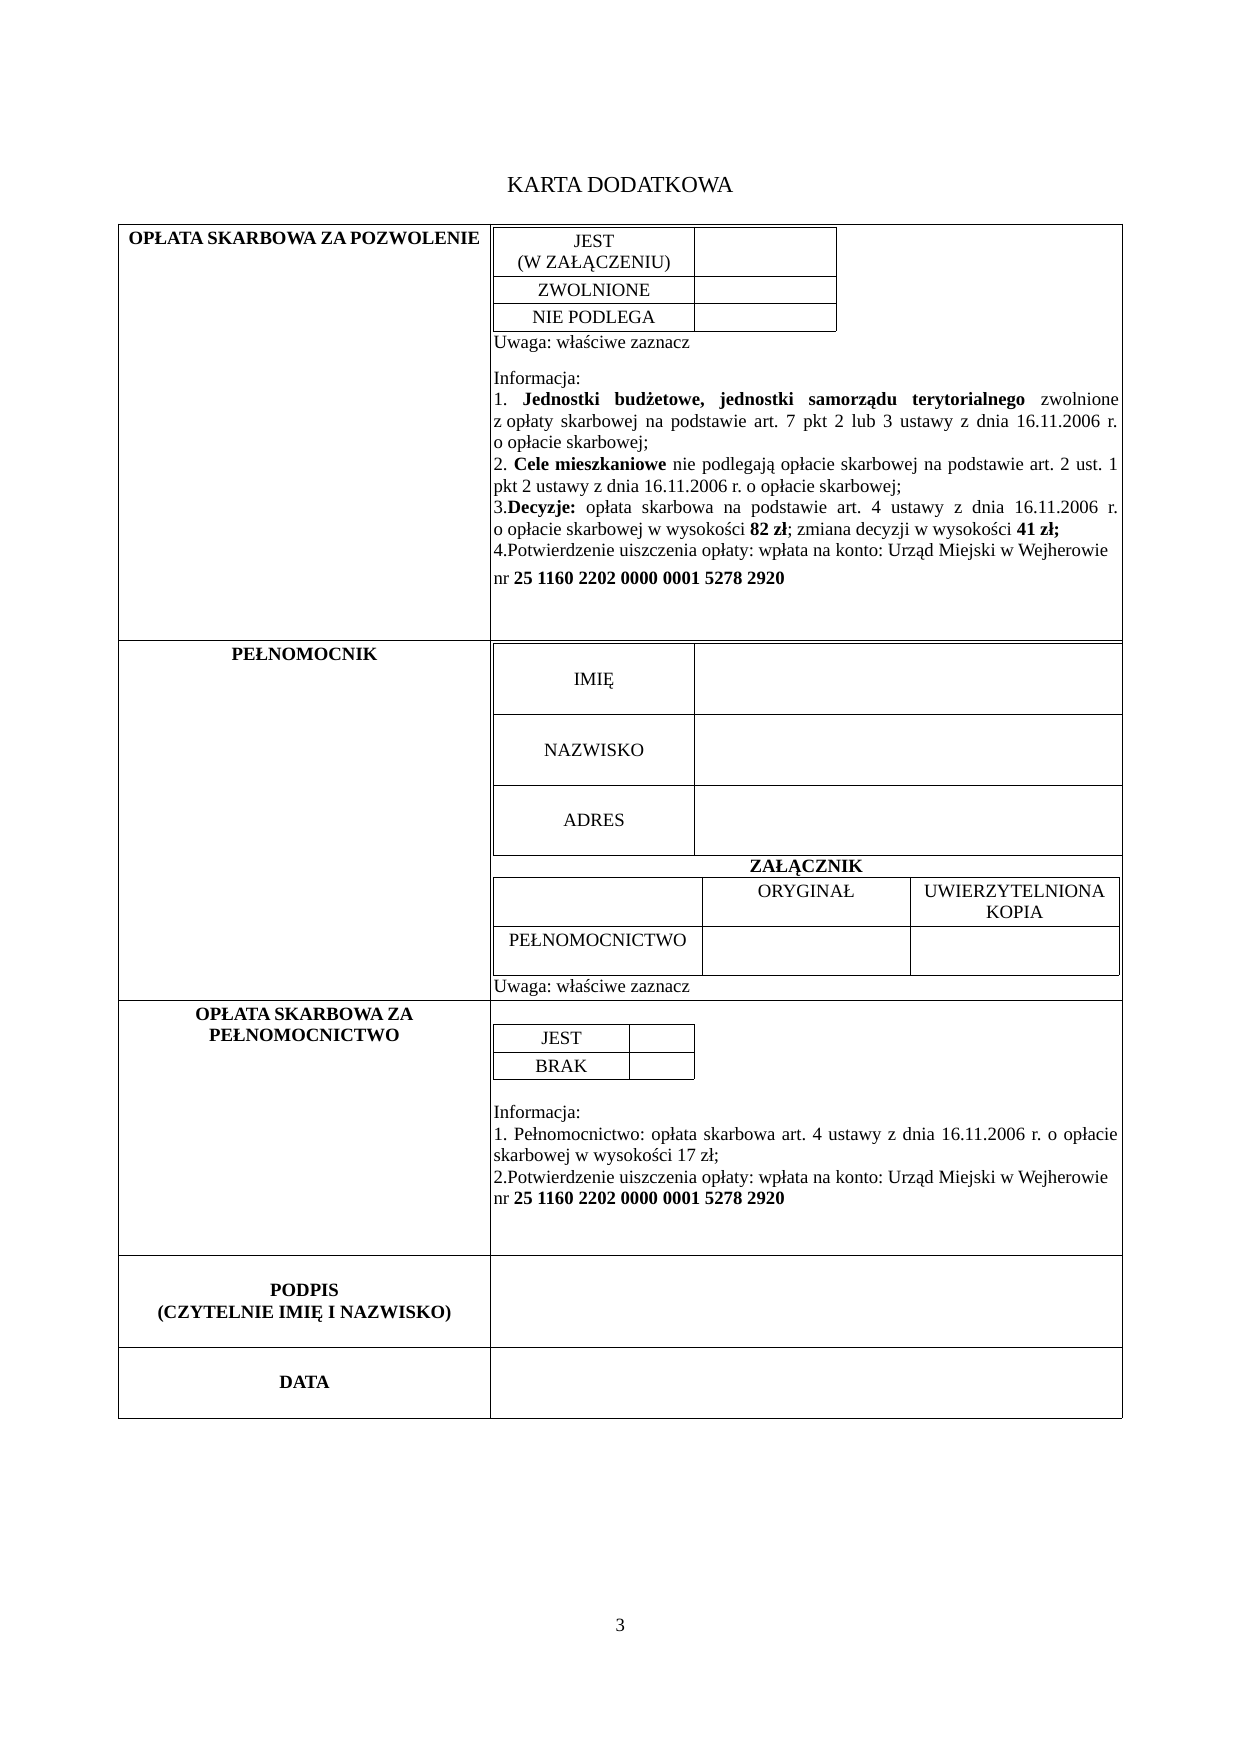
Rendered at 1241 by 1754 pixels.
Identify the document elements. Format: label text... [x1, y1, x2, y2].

table_header IMIĘ [494, 644, 694, 714]
table_cell NAZWISKO [494, 715, 694, 784]
table_cell PEŁNOMOCNIK [119, 641, 490, 999]
table_cell [491, 1256, 1122, 1347]
table_header [695, 228, 836, 276]
table_cell [630, 1053, 694, 1079]
table_cell ZWOLNIONE [494, 277, 694, 303]
table_header ORYGINAŁ [703, 878, 910, 926]
table_header Uwaga: właściwe zaznacz Informacja: 1. Jednostki budżetowe, jednostki samorządu terytorialnego zwolnione z opłaty skarbowej na podstawie art. 7 pkt 2 lub 3 ustawy z dnia 16.11.2006 r. o opłacie skarbowej; 2. Cele mieszkaniowe nie podlegają opłacie skarbowej na podstawie art. 2 ust. 1 pkt 2 ustawy z dnia 16.11.2006 r. o opłacie skarbowej; 3.Decyzje: opłata skarbowa na podstawie art. 4 ustawy z dnia 16.11.2006 r. o opłacie skarbowej w wysokości 82 zł; zmiana decyzji w wysokości 41 zł; 4.Potwierdzenie uiszczenia opłaty: wpłata na konto: Urząd Miejski w Wejherowie nr 25 1160 2202 0000 0001 5278 2920 [491, 225, 1122, 640]
table_cell Informacja: 1. Pełnomocnictwo: opłata skarbowa art. 4 ustawy z dnia 16.11.2006 r. o opłacie skarbowej w wysokości 17 zł; 2.Potwierdzenie uiszczenia opłaty: wpłata na konto: Urząd Miejski w Wejherowie nr 25 1160 2202 0000 0001 5278 2920 [491, 1001, 1122, 1255]
table_header JEST (W ZAŁĄCZENIU) [494, 228, 694, 276]
table_cell DATA [119, 1348, 490, 1417]
table_cell [491, 1348, 1122, 1417]
table_header OPŁATA SKARBOWA ZA POZWOLENIE [119, 225, 490, 640]
table_cell BRAK [494, 1053, 629, 1079]
table_cell OPŁATA SKARBOWA ZA PEŁNOMOCNICTWO [119, 1001, 490, 1255]
table_cell [695, 277, 836, 303]
table_cell ADRES [494, 786, 694, 855]
table_cell PEŁNOMOCNICTWO [494, 927, 702, 975]
table_cell [703, 927, 910, 975]
table_cell ZAŁĄCZNIK Uwaga: właściwe zaznacz [491, 641, 1122, 999]
table_cell [695, 786, 1122, 855]
table_cell [695, 715, 1122, 784]
table_cell [695, 304, 836, 331]
text KARTA DODATKOWA [118, 171, 1122, 197]
table_cell [911, 927, 1119, 975]
table_header JEST [494, 1025, 629, 1052]
table_cell NIE PODLEGA [494, 304, 694, 331]
table_header UWIERZYTELNIONA KOPIA [911, 878, 1119, 926]
table_header [695, 644, 1122, 714]
table_header [630, 1025, 694, 1052]
table_header [494, 878, 702, 926]
table_cell PODPIS (CZYTELNIE IMIĘ I NAZWISKO) [119, 1256, 490, 1347]
